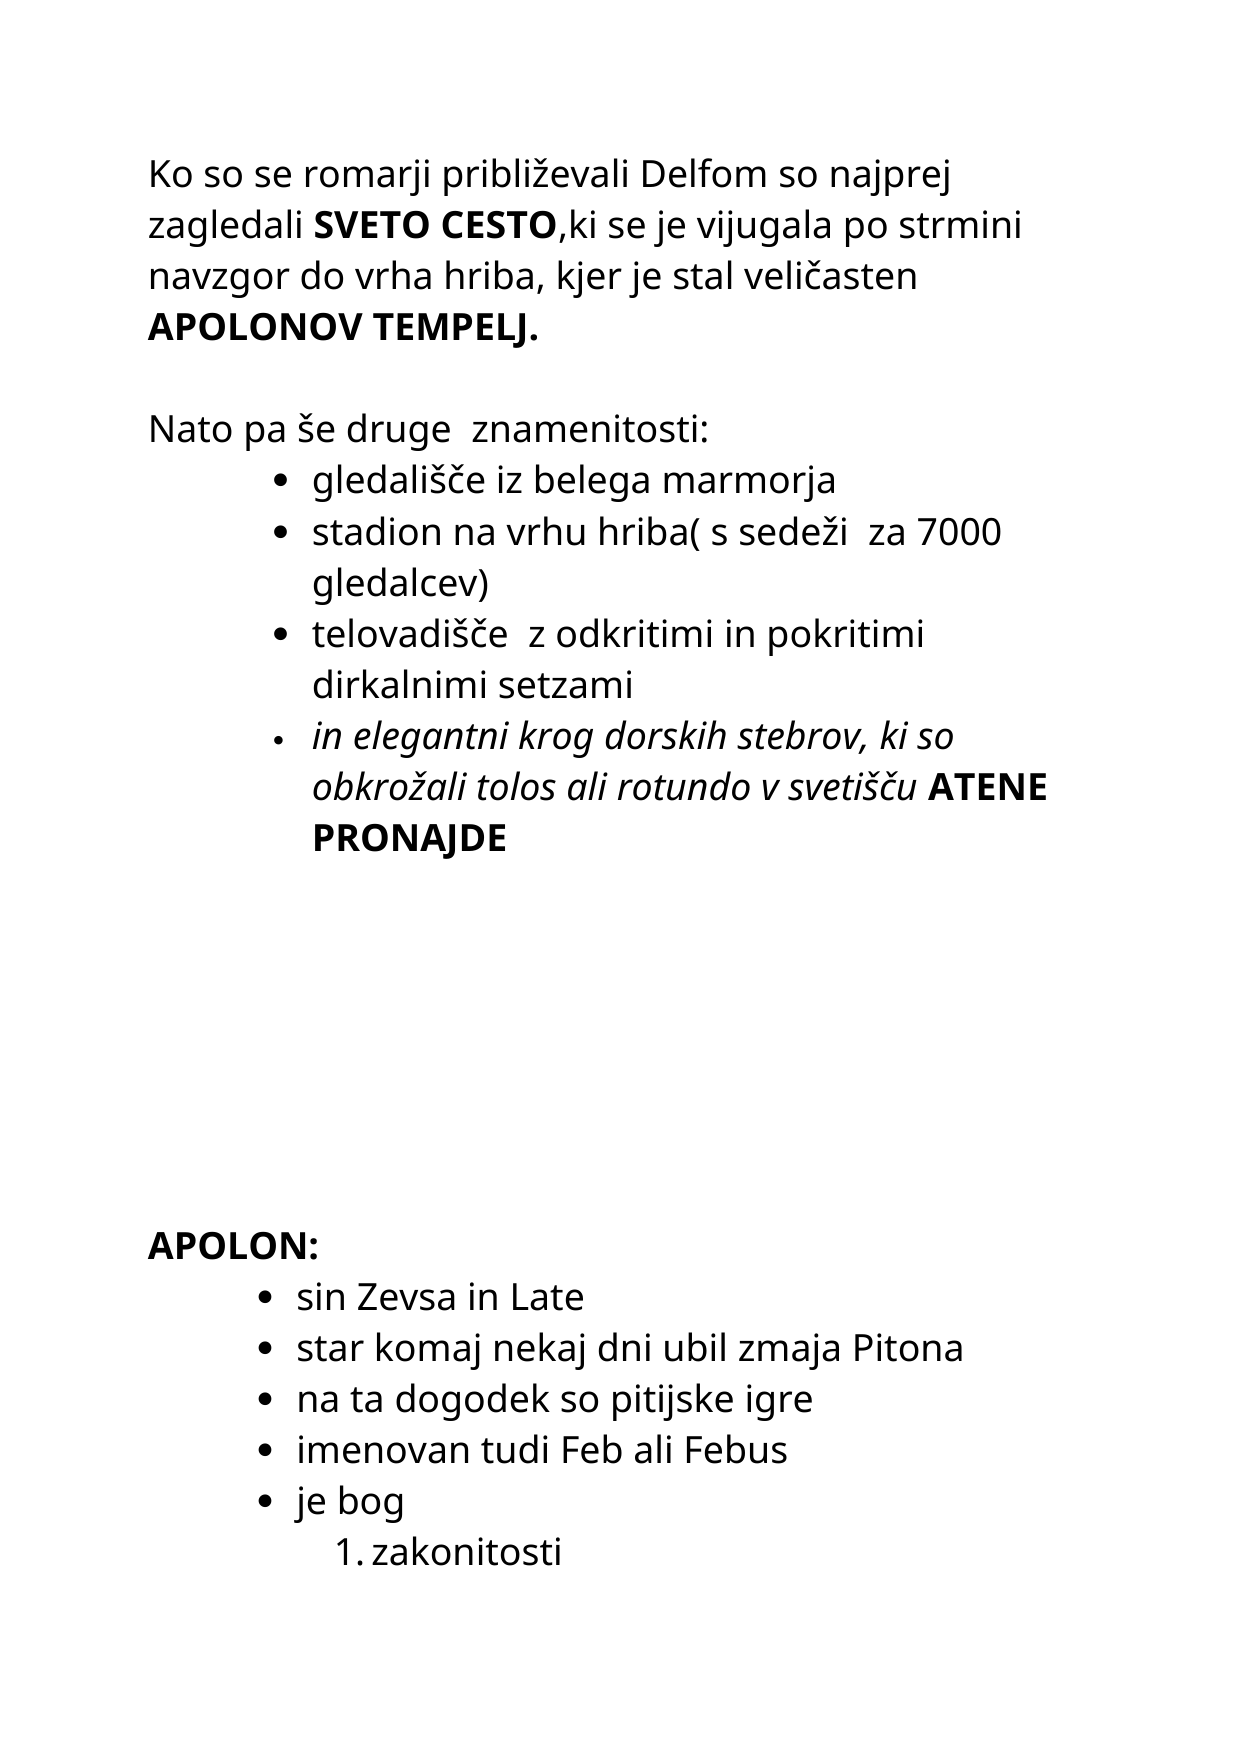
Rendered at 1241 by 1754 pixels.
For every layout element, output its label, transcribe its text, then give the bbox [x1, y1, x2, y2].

text Ko so se romarji približevali Delfom so najprej zagledali SVETO CESTO,ki se je vijugala po strmini navzgor do vrha hriba, kjer je stal veličasten APOLONOV TEMPELJ. [148, 148, 1093, 352]
list na ta dogodek so pitijske igre [258, 1373, 1093, 1424]
list zakonitosti [333, 1526, 1093, 1577]
list imenovan tudi Feb ali Febus [258, 1424, 1093, 1475]
list star komaj nekaj dni ubil zmaja Pitona [258, 1322, 1093, 1373]
list je bog [258, 1475, 1093, 1526]
list in elegantni krog dorskih stebrov, ki so obkrožali tolos ali rotundo v svetišču ATENE PRONAJDE [274, 709, 1093, 862]
list stadion na vrhu hriba( s sedeži za 7000 gledalcev) [274, 505, 1093, 607]
list gledališče iz belega marmorja [274, 454, 1093, 505]
text APOLON: [148, 1219, 1093, 1271]
list sin Zevsa in Late [258, 1271, 1093, 1322]
text Nato pa še druge znamenitosti: [148, 403, 1093, 454]
list telovadišče z odkritimi in pokritimi dirkalnimi setzami [274, 607, 1093, 709]
